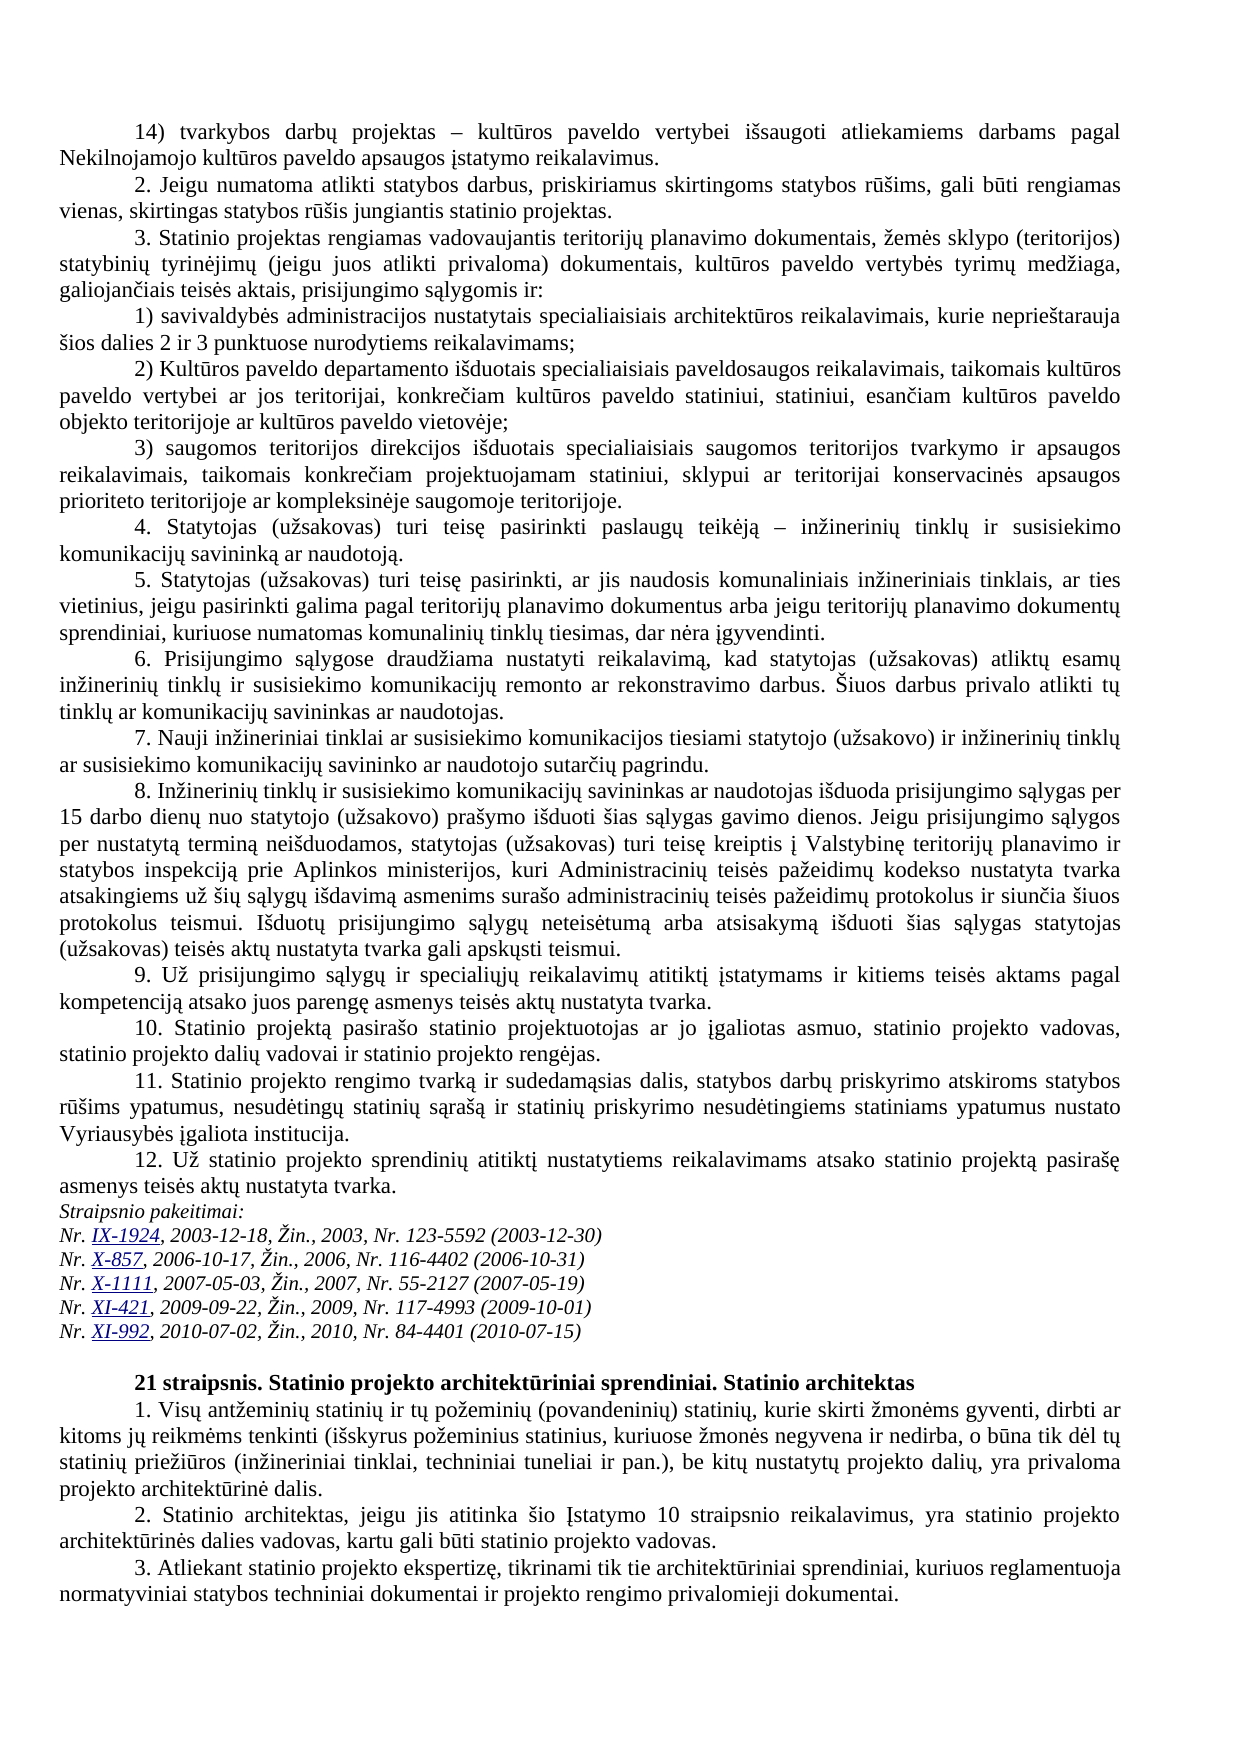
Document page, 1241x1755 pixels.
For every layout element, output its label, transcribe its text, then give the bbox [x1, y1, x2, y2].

text Nr. XI-992, 2010-07-02, Žin., 2010, Nr. 84-4401 (2010-07-15) [59, 1319, 1122, 1343]
text 5. Statytojas (užsakovas) turi teisę pasirinkti, ar jis naudosis komunaliniais inžineriniais tinklais, ar ties vietinius, jeigu pasirinkti galima pagal teritorijų planavimo dokumentus arba jeigu teritorijų planavimo dokumentų sprendiniai, kuriuose numatomas komunalinių tinklų tiesimas, dar nėra įgyvendinti. [59, 566, 1122, 645]
text 8. Inžinerinių tinklų ir susisiekimo komunikacijų savininkas ar naudotojas išduoda prisijungimo sąlygas per 15 darbo dienų nuo statytojo (užsakovo) prašymo išduoti šias sąlygas gavimo dienos. Jeigu prisijungimo sąlygos per nustatytą terminą neišduodamos, statytojas (užsakovas) turi teisę kreiptis į Valstybinę teritorijų planavimo ir statybos inspekciją prie Aplinkos ministerijos, kuri Administracinių teisės pažeidimų kodekso nustatyta tvarka atsakingiems už šių sąlygų išdavimą asmenims surašo administracinių teisės pažeidimų protokolus ir siunčia šiuos protokolus teismui. Išduotų prisijungimo sąlygų neteisėtumą arba atsisakymą išduoti šias sąlygas statytojas (užsakovas) teisės aktų nustatyta tvarka gali apskųsti teismui. [59, 777, 1122, 961]
text 6. Prisijungimo sąlygose draudžiama nustatyti reikalavimą, kad statytojas (užsakovas) atliktų esamų inžinerinių tinklų ir susisiekimo komunikacijų remonto ar rekonstravimo darbus. Šiuos darbus privalo atlikti tų tinklų ar komunikacijų savininkas ar naudotojas. [59, 645, 1122, 724]
text 3. Atliekant statinio projekto ekspertizę, tikrinami tik tie architektūriniai sprendiniai, kuriuos reglamentuoja normatyviniai statybos techniniai dokumentai ir projekto rengimo privalomieji dokumentai. [59, 1554, 1122, 1607]
text 1. Visų antžeminių statinių ir tų požeminių (povandeninių) statinių, kurie skirti žmonėms gyventi, dirbti ar kitoms jų reikmėms tenkinti (išskyrus požeminius statinius, kuriuose žmonės negyvena ir nedirba, o būna tik dėl tų statinių priežiūros (inžineriniai tinklai, techniniai tuneliai ir pan.), be kitų nustatytų projekto dalių, yra privaloma projekto architektūrinė dalis. [59, 1396, 1122, 1501]
text 3) saugomos teritorijos direkcijos išduotais specialiaisiais saugomos teritorijos tvarkymo ir apsaugos reikalavimais, taikomais konkrečiam projektuojamam statiniui, sklypui ar teritorijai konservacinės apsaugos prioriteto teritorijoje ar kompleksinėje saugomoje teritorijoje. [59, 434, 1122, 513]
text 2. Statinio architektas, jeigu jis atitinka šio Įstatymo 10 straipsnio reikalavimus, yra statinio projekto architektūrinės dalies vadovas, kartu gali būti statinio projekto vadovas. [59, 1501, 1122, 1554]
text 7. Nauji inžineriniai tinklai ar susisiekimo komunikacijos tiesiami statytojo (užsakovo) ir inžinerinių tinklų ar susisiekimo komunikacijų savininko ar naudotojo sutarčių pagrindu. [59, 724, 1122, 777]
text Nr. X-1111, 2007-05-03, Žin., 2007, Nr. 55-2127 (2007-05-19) [59, 1271, 1122, 1295]
text 3. Statinio projektas rengiamas vadovaujantis teritorijų planavimo dokumentais, žemės sklypo (teritorijos) statybinių tyrinėjimų (jeigu juos atlikti privaloma) dokumentais, kultūros paveldo vertybės tyrimų medžiaga, galiojančiais teisės aktais, prisijungimo sąlygomis ir: [59, 223, 1122, 303]
text 14) tvarkybos darbų projektas – kultūros paveldo vertybei išsaugoti atliekamiems darbams pagal Nekilnojamojo kultūros paveldo apsaugos įstatymo reikalavimus. [59, 118, 1122, 171]
text 2. Jeigu numatoma atlikti statybos darbus, priskiriamus skirtingoms statybos rūšims, gali būti rengiamas vienas, skirtingas statybos rūšis jungiantis statinio projektas. [59, 171, 1122, 223]
text 10. Statinio projektą pasirašo statinio projektuotojas ar jo įgaliotas asmuo, statinio projekto vadovas, statinio projekto dalių vadovai ir statinio projekto rengėjas. [59, 1014, 1122, 1067]
text 21 straipsnis. Statinio projekto architektūriniai sprendiniai. Statinio architektas [134, 1369, 1122, 1396]
text Nr. X-857, 2006-10-17, Žin., 2006, Nr. 116-4402 (2006-10-31) [59, 1247, 1122, 1271]
text 12. Už statinio projekto sprendinių atitiktį nustatytiems reikalavimams atsako statinio projektą pasirašę asmenys teisės aktų nustatyta tvarka. [59, 1146, 1122, 1199]
text 9. Už prisijungimo sąlygų ir specialiųjų reikalavimų atitiktį įstatymams ir kitiems teisės aktams pagal kompetenciją atsako juos parengę asmenys teisės aktų nustatyta tvarka. [59, 961, 1122, 1014]
text Nr. IX-1924, 2003-12-18, Žin., 2003, Nr. 123-5592 (2003-12-30) [59, 1223, 1122, 1247]
text 11. Statinio projekto rengimo tvarką ir sudedamąsias dalis, statybos darbų priskyrimo atskiroms statybos rūšims ypatumus, nesudėtingų statinių sąrašą ir statinių priskyrimo nesudėtingiems statiniams ypatumus nustato Vyriausybės įgaliota institucija. [59, 1067, 1122, 1146]
text 1) savivaldybės administracijos nustatytais specialiaisiais architektūros reikalavimais, kurie neprieštarauja šios dalies 2 ir 3 punktuose nurodytiems reikalavimams; [59, 303, 1122, 355]
text Straipsnio pakeitimai: [59, 1199, 1122, 1223]
text 2) Kultūros paveldo departamento išduotais specialiaisiais paveldosaugos reikalavimais, taikomais kultūros paveldo vertybei ar jos teritorijai, konkrečiam kultūros paveldo statiniui, statiniui, esančiam kultūros paveldo objekto teritorijoje ar kultūros paveldo vietovėje; [59, 355, 1122, 434]
text Nr. XI-421, 2009-09-22, Žin., 2009, Nr. 117-4993 (2009-10-01) [59, 1295, 1122, 1319]
text 4. Statytojas (užsakovas) turi teisę pasirinkti paslaugų teikėją – inžinerinių tinklų ir susisiekimo komunikacijų savininką ar naudotoją. [59, 513, 1122, 566]
